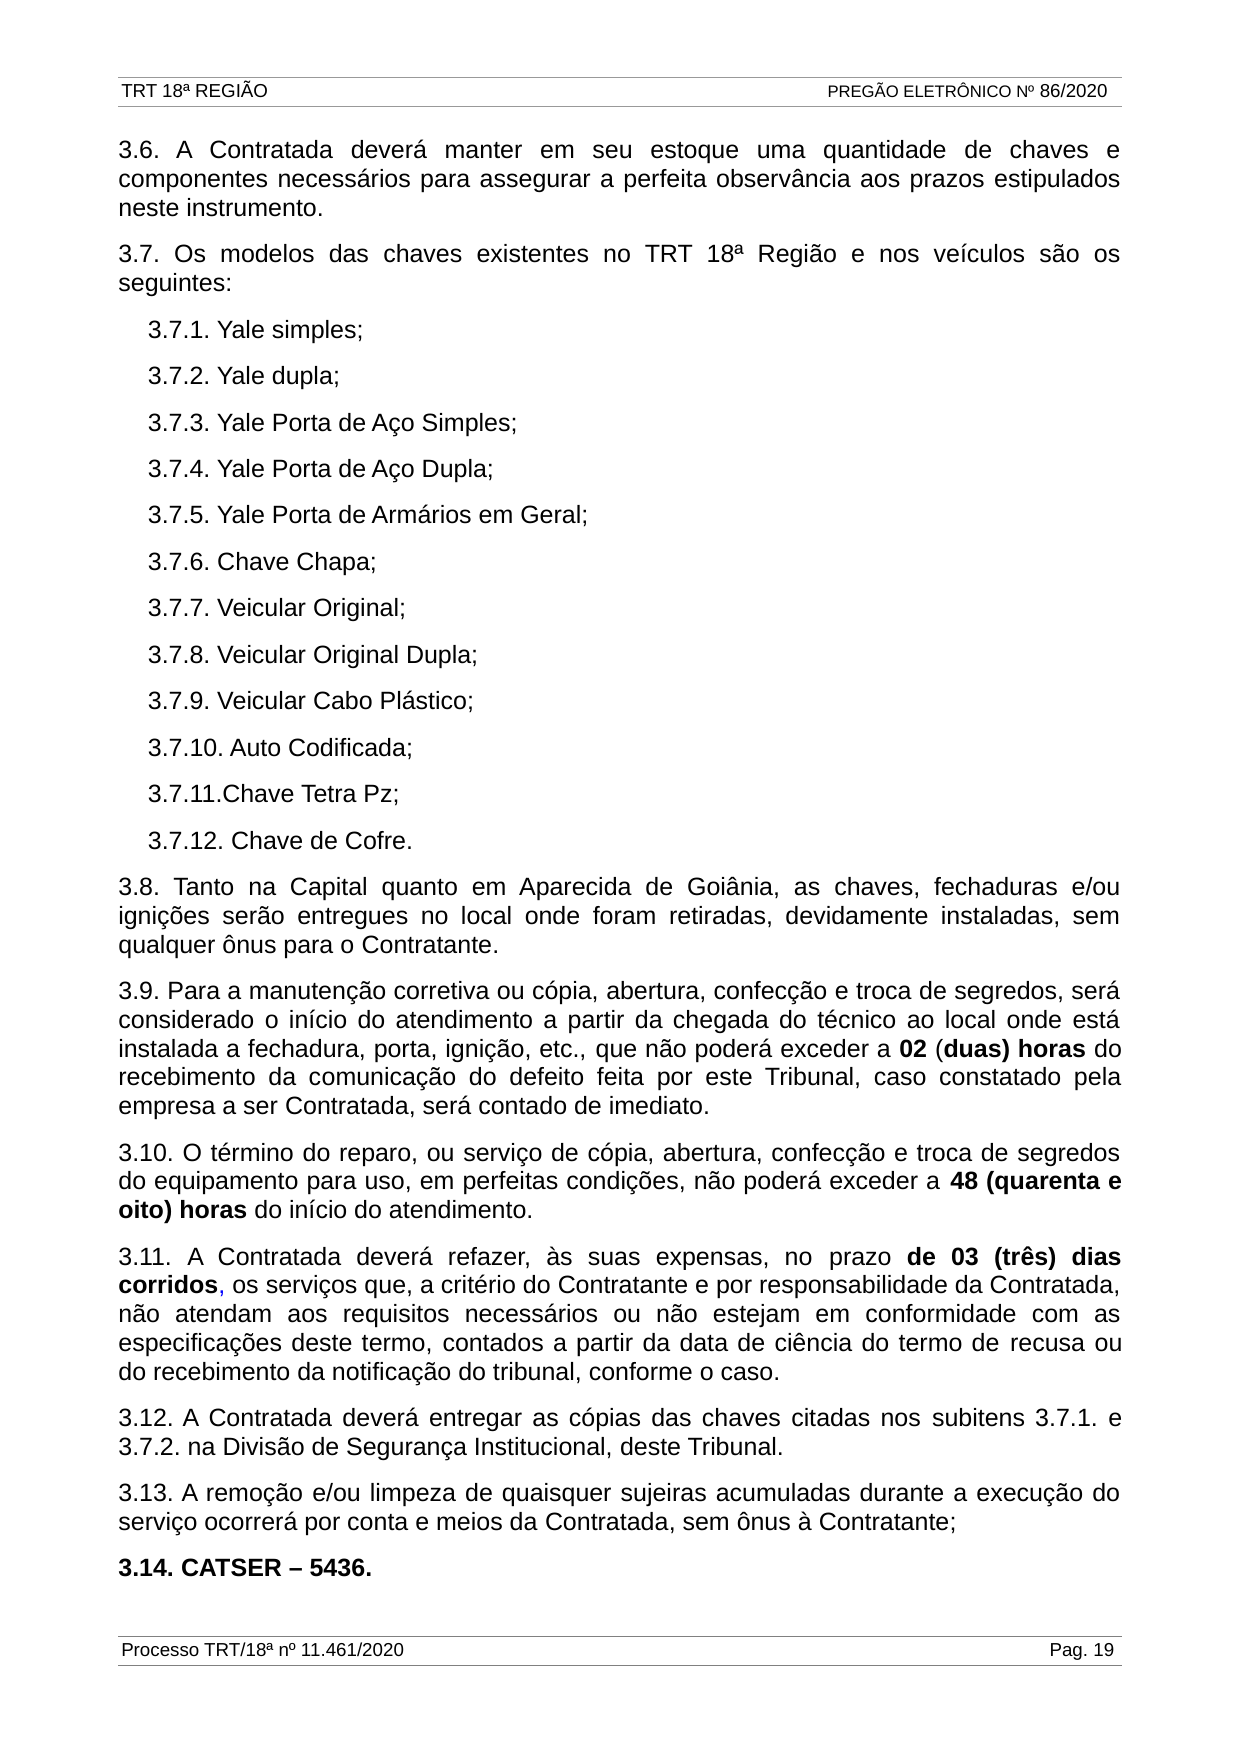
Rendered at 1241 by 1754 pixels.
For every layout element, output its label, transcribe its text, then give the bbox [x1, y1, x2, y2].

text 3.9. Para a manutenção corretiva ou cópia, abertura, confecção e troca de segredos, será considerado o início do atendimento a partir da chegada do técnico ao local onde está instalada a fechadura, porta, ignição, etc., que não poderá exceder a 02 (duas) horas do recebimento da comunicação do defeito feita por este Tribunal, caso constatado pela empresa a ser Contratada, será contado de imediato. [118, 976, 1122, 1120]
text 3.7.5. Yale Porta de Armários em Geral; [148, 501, 1122, 529]
text 3.10. O término do reparo, ou serviço de cópia, abertura, confecção e troca de segredos do equipamento para uso, em perfeitas condições, não poderá exceder a 48 (quarenta e oito) horas do início do atendimento. [118, 1138, 1122, 1224]
text 3.7.12. Chave de Cofre. [148, 826, 1122, 854]
text 3.7.11.Chave Tetra Pz; [148, 779, 1122, 808]
text 3.7.4. Yale Porta de Aço Dupla; [148, 454, 1122, 483]
text 3.8. Tanto na Capital quanto em Aparecida de Goiânia, as chaves, fechaduras e/ou ignições serão entregues no local onde foram retiradas, devidamente instaladas, sem qualquer ônus para o Contratante. [118, 872, 1122, 958]
text 3.7. Os modelos das chaves existentes no TRT 18ª Região e nos veículos são os seguintes: [118, 239, 1122, 297]
text 3.7.3. Yale Porta de Aço Simples; [148, 408, 1122, 436]
text 3.12. A Contratada deverá entregar as cópias das chaves citadas nos subitens 3.7.1. e 3.7.2. na Divisão de Segurança Institucional, deste Tribunal. [118, 1403, 1122, 1461]
text 3.11. A Contratada deverá refazer, às suas expensas, no prazo de 03 (três) dias corridos, os serviços que, a critério do Contratante e por responsabilidade da Contratada, não atendam aos requisitos necessários ou não estejam em conformidade com as especificações deste termo, contados a partir da data de ciência do termo de recusa ou do recebimento da notificação do tribunal, conforme o caso. [118, 1242, 1122, 1385]
text 3.7.7. Veicular Original; [148, 593, 1122, 622]
text 3.7.10. Auto Codificada; [148, 733, 1122, 762]
text 3.7.8. Veicular Original Dupla; [148, 640, 1122, 669]
text 3.13. A remoção e/ou limpeza de quaisquer sujeiras acumuladas durante a execução do serviço ocorrerá por conta e meios da Contratada, sem ônus à Contratante; [118, 1478, 1122, 1536]
text 3.7.1. Yale simples; [148, 315, 1122, 343]
text 3.7.9. Veicular Cabo Plástico; [148, 686, 1122, 715]
text 3.7.6. Chave Chapa; [148, 547, 1122, 576]
text 3.7.2. Yale dupla; [148, 361, 1122, 390]
text 3.6. A Contratada deverá manter em seu estoque uma quantidade de chaves e componentes necessários para assegurar a perfeita observância aos prazos estipulados neste instrumento. [118, 136, 1122, 222]
text 3.14. CATSER – 5436. [118, 1553, 1122, 1582]
